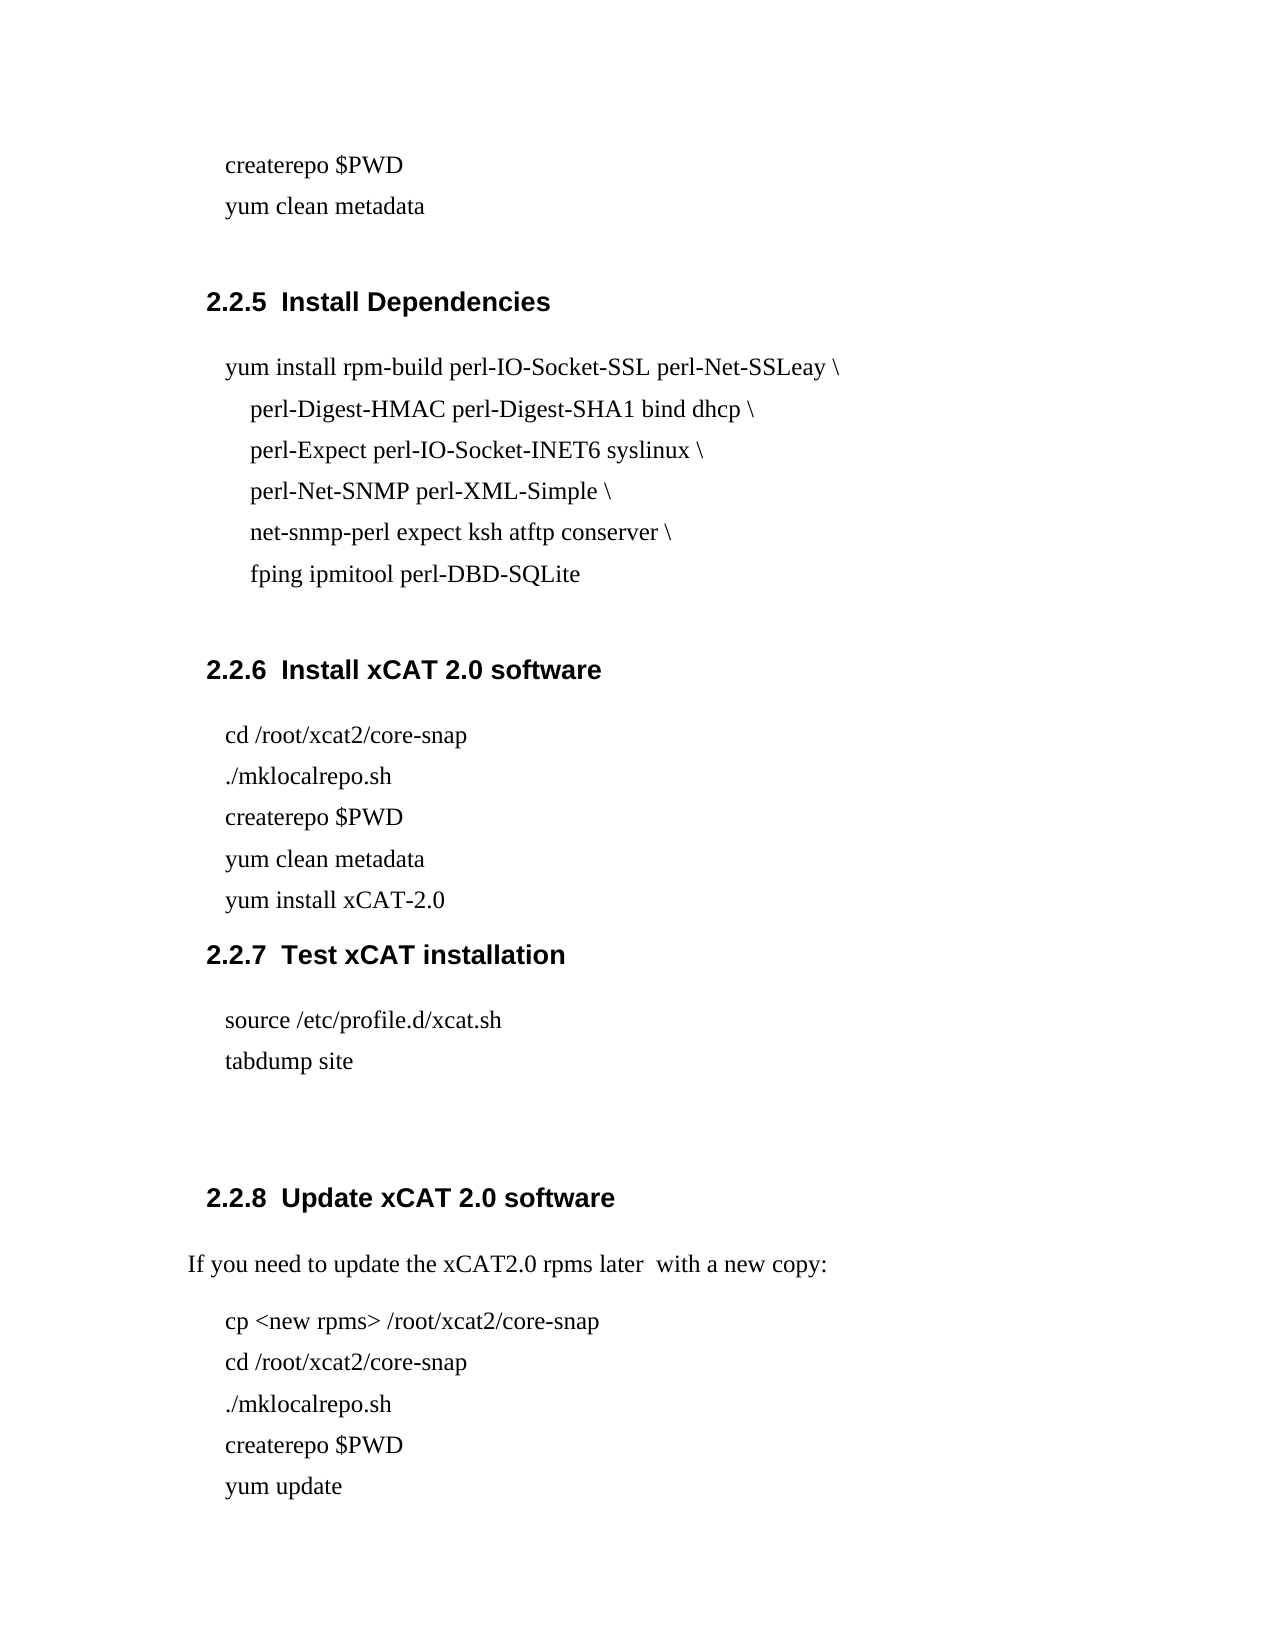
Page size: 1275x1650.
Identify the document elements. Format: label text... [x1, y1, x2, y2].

text yum clean metadata [225, 844, 1087, 872]
subtitle Update xCAT 2.0 software [206, 1182, 1087, 1214]
text If you need to update the xCAT2.0 rpms later with a new copy: [187, 1249, 1087, 1277]
text createrepo $PWD [225, 802, 1087, 831]
text yum install rpm-build perl-IO-Socket-SSL perl-Net-SSLeay \ [225, 352, 1087, 381]
text tabdump site [225, 1046, 1087, 1075]
text cp <new rpms> /root/xcat2/core-snap [225, 1306, 1087, 1335]
text createrepo $PWD [225, 150, 1087, 179]
text cd /root/xcat2/core-snap [225, 1347, 1087, 1376]
text yum clean metadata [225, 191, 1087, 220]
text yum update [225, 1471, 1087, 1500]
text fping ipmitool perl-DBD-SQLite [225, 559, 1087, 587]
text perl-Digest-HMAC perl-Digest-SHA1 bind dhcp \ [225, 394, 1087, 422]
text yum install xCAT-2.0 [225, 885, 1087, 914]
text perl-Net-SNMP perl-XML-Simple \ [225, 476, 1087, 505]
subtitle Install xCAT 2.0 software [206, 654, 1087, 685]
text net-snmp-perl expect ksh atftp conserver \ [225, 517, 1087, 546]
subtitle Install Dependencies [206, 286, 1087, 317]
text perl-Expect perl-IO-Socket-INET6 syslinux \ [225, 435, 1087, 464]
subtitle Test xCAT installation [206, 939, 1087, 970]
text ./mklocalrepo.sh [225, 761, 1087, 790]
text cd /root/xcat2/core-snap [225, 720, 1087, 749]
text ./mklocalrepo.sh [225, 1389, 1087, 1417]
text source /etc/profile.d/xcat.sh [225, 1005, 1087, 1034]
text createrepo $PWD [225, 1430, 1087, 1459]
